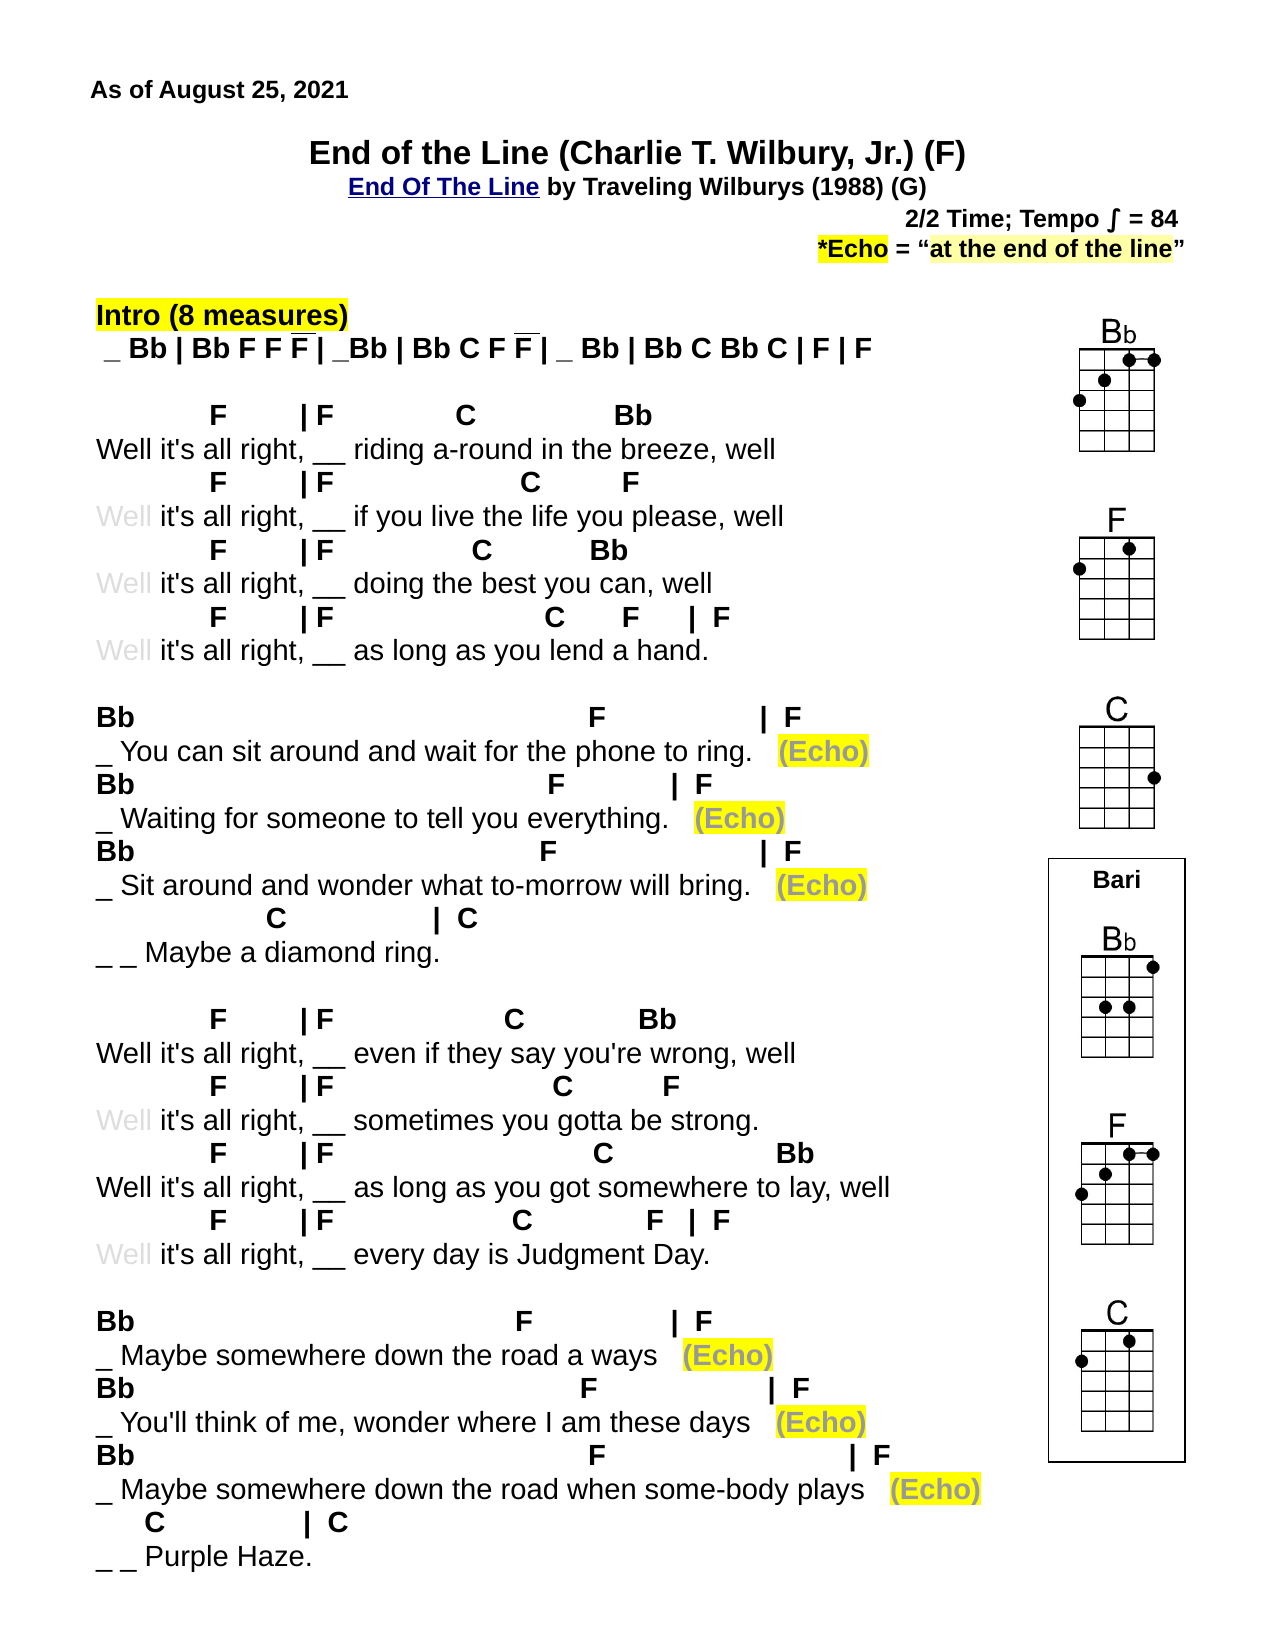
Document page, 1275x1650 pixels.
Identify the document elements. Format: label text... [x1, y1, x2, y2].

picture [1059, 486, 1174, 659]
table_cell Bari [1049, 859, 1184, 899]
text *Echo = “at the end of the line” [90, 234, 1185, 263]
table_header [1049, 292, 1185, 481]
table_cell [1049, 481, 1185, 669]
table_cell [1049, 1274, 1184, 1461]
table_cell [1049, 900, 1184, 1087]
picture [1059, 675, 1174, 848]
table_header Intro (8 measures) _ Bb | Bb F F F | _Bb | Bb C F F | _ Bb | Bb C Bb C | F | F F | F C Bb Well it's all right, __ riding a-round in the breeze, well F | F C F Well it's all right, __ if you live the life you please, well F | F C Bb Well it's all right, __ doing the best you can, well F | F C F | F Well it's all right, __ as long as you lend a hand. Bb F | F _ You can sit around and wait for the phone to ring. (Echo) Bb F | F _ Waiting for someone to tell you everything. (Echo) Bb F | F _ Sit around and wonder what to-morrow will bring. (Echo) C | C _ _ Maybe a diamond ring. F | F C Bb Well it's all right, __ even if they say you're wrong, well F | F C F Well it's all right, __ sometimes you gotta be strong. F | F C Bb Well it's all right, __ as long as you got somewhere to lay, well F | F C F | F Well it's all right, __ every day is Judgment Day. Bb F | F _ Maybe somewhere down the road a ways (Echo) Bb F | F _ You'll think of me, wonder where I am these days (Echo) Bb F | F _ Maybe somewhere down the road when some-body plays (Echo) C | C _ _ Purple Haze. [90, 292, 1048, 1578]
text End Of The Line by Traveling Wilburys (1988) (G) [90, 172, 1185, 200]
text 2/2 Time; Tempo ∫ = 84 [90, 200, 1185, 234]
picture [1062, 1279, 1172, 1451]
text End of the Line (Charlie T. Wilbury, Jr.) (F) [90, 133, 1185, 172]
picture [1062, 1092, 1172, 1264]
table_cell [1049, 1087, 1184, 1274]
picture [1062, 905, 1172, 1077]
table_cell [1049, 670, 1185, 858]
picture [1059, 297, 1174, 471]
table_cell [1049, 1463, 1185, 1578]
